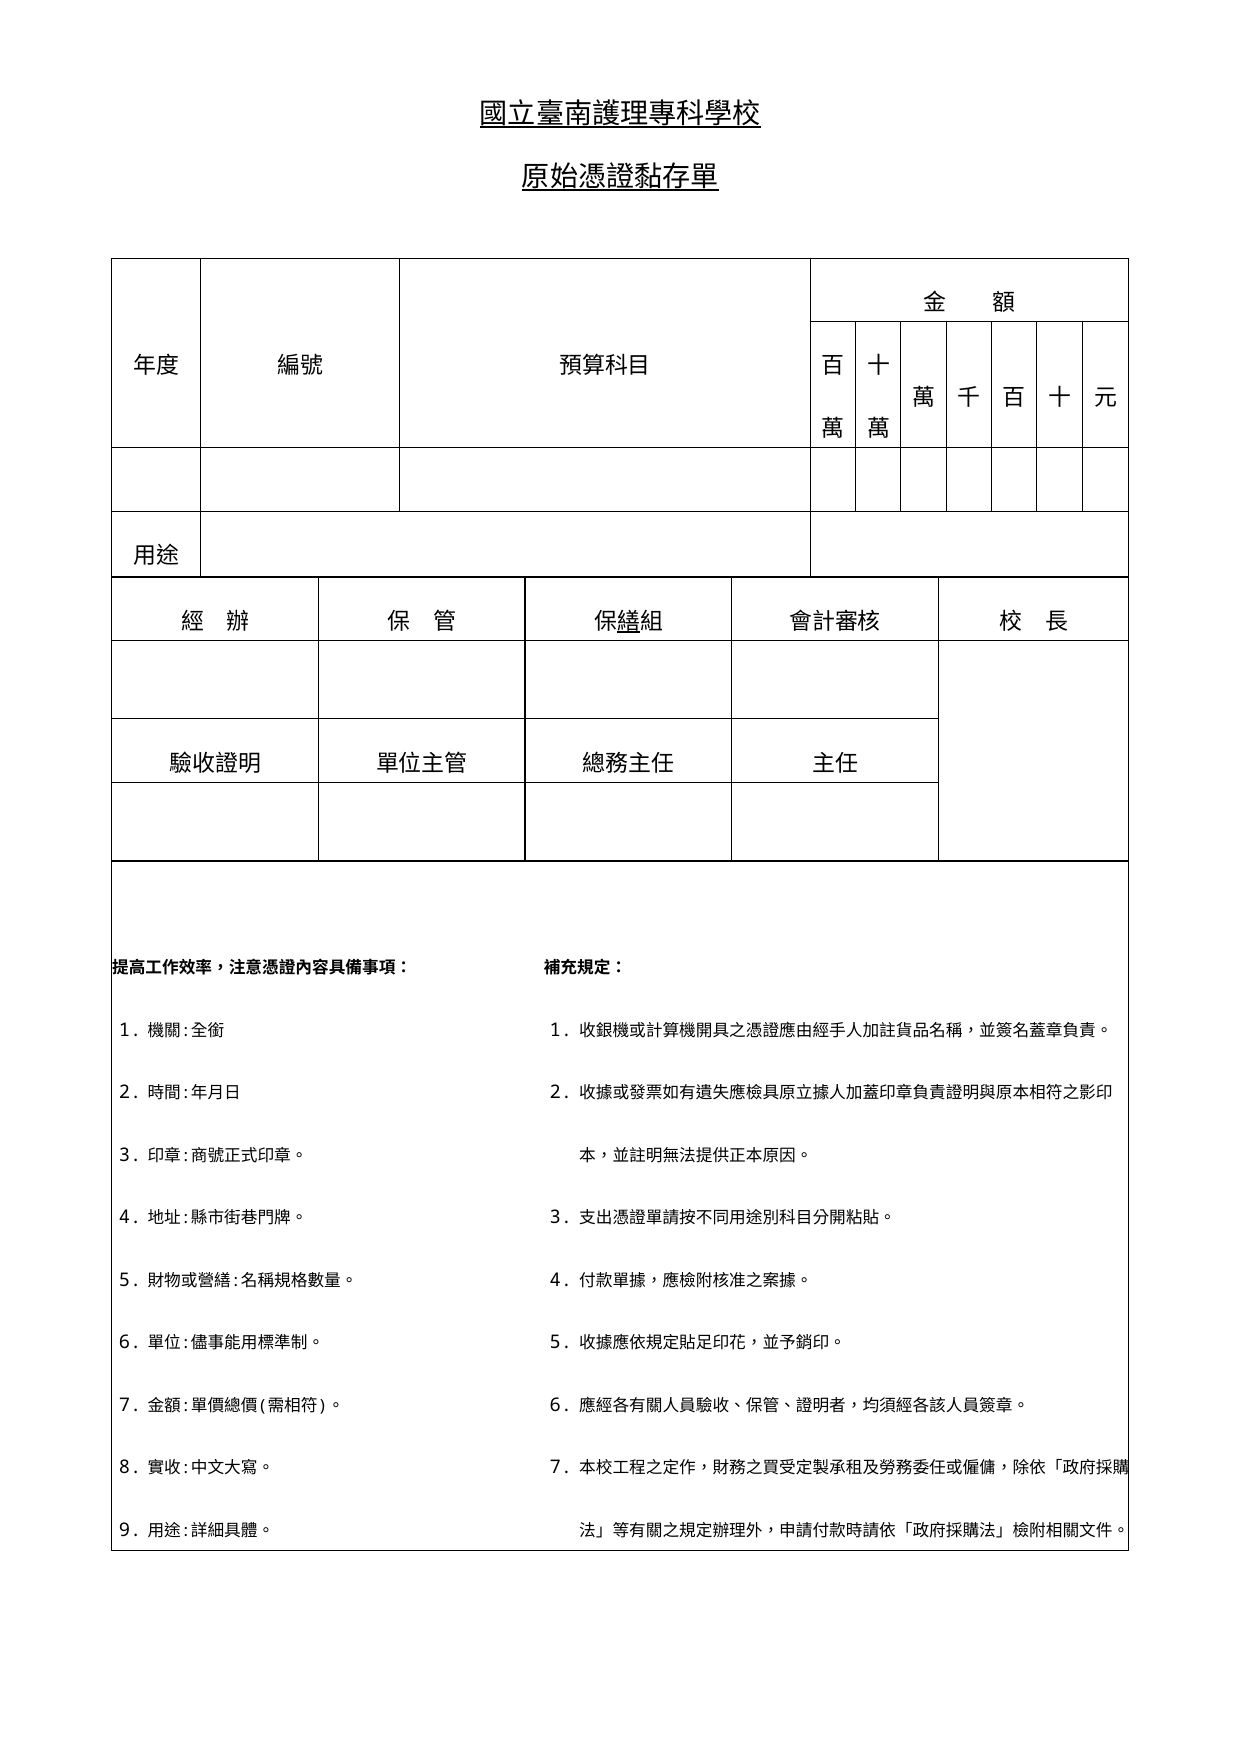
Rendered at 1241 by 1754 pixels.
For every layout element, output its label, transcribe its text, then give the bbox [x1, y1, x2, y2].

table_header 年度 [112, 259, 200, 447]
table_header 提高工作效率，注意憑證內容具備事項： 機關:全銜 時間:年月日 印章:商號正式印章。 地址:縣市街巷門牌。 財物或營繕:名稱規格數量。 單位:儘事能用標準制。 金額:單價總價(需相符)。 實收:中文大寫。 用途:詳細具體。 印花:照規定貼並銷印。 更改:商號加章負責。 無效:擦刮挖補塗改鉛筆書寫墨跡不勻。 外文:應翻中文。 外幣:應折合新台幣及註折合率。 印刷費及廣告費:附樣張。 國際電話:應註明發話人或發話事由。 郵票:應檢附用郵清單。 單據金額:萬、千等單位其不需應用者加作○字。 [112, 862, 443, 1549]
table_header 預算科目 [400, 259, 810, 447]
table_cell [1083, 448, 1128, 511]
table_cell [856, 448, 900, 511]
table_header [73, 33, 1167, 70]
table_cell [1037, 448, 1082, 511]
table_cell 千 [947, 322, 991, 447]
table_cell [992, 448, 1036, 511]
table_cell [201, 448, 399, 511]
table_cell [811, 512, 1128, 576]
table_cell 十 萬 [856, 322, 900, 447]
table_cell [112, 641, 318, 718]
table_cell [112, 448, 200, 511]
table_cell 萬 [901, 322, 946, 447]
table_header 保 管 [319, 578, 524, 640]
table_cell 用途 [112, 512, 200, 576]
table_cell [901, 448, 946, 511]
table_header 保繕組 [526, 578, 731, 640]
table_cell [319, 641, 524, 718]
table_cell [811, 448, 855, 511]
table_cell 單位主管 [319, 719, 524, 782]
table_header 編號 [201, 259, 399, 447]
table_cell [526, 783, 731, 860]
table_header 校 長 [939, 578, 1128, 640]
table_cell [947, 448, 991, 511]
table_header 會計審核 [732, 578, 938, 640]
table_cell [400, 448, 810, 511]
table_cell 驗收證明 [112, 719, 318, 782]
table_cell [112, 783, 318, 860]
table_cell [319, 783, 524, 860]
table_cell 百 萬 [811, 322, 855, 447]
table_header 補充規定： 收銀機或計算機開具之憑證應由經手人加註貨品名稱，並簽名蓋章負責。 收據或發票如有遺失應檢具原立據人加蓋印章負責證明與原本相符之影印本，並註明無法提供正本原因。 支出憑證單請按不同用途別科目分開粘貼。 付款單據，應檢附核准之案據。 收據應依規定貼足印花，並予銷印。 應經各有關人員驗收、保管、證明者，均須經各該人員簽章。 本校工程之定作，財務之買受定製承租及勞務委任或僱傭，除依「政府採購法」等有關之規定辦理外，申請付款時請依「政府採購法」檢附相關文件。 [443, 862, 1128, 1549]
table_cell 主任 [732, 719, 938, 782]
table_cell 總務主任 [526, 719, 731, 782]
table_cell [526, 641, 731, 718]
table_cell [732, 641, 938, 718]
table_cell [732, 783, 938, 860]
table_cell 百 [992, 322, 1036, 447]
table_cell [201, 512, 810, 576]
table_header 經 辦 [112, 578, 318, 640]
text 國立臺南護理專科學校 原始憑證黏存單 [187, 70, 1053, 257]
table_cell 十 [1037, 322, 1082, 447]
table_cell [939, 641, 1128, 860]
table_header 金 額 [811, 259, 1128, 321]
table_cell 元 [1083, 322, 1128, 447]
